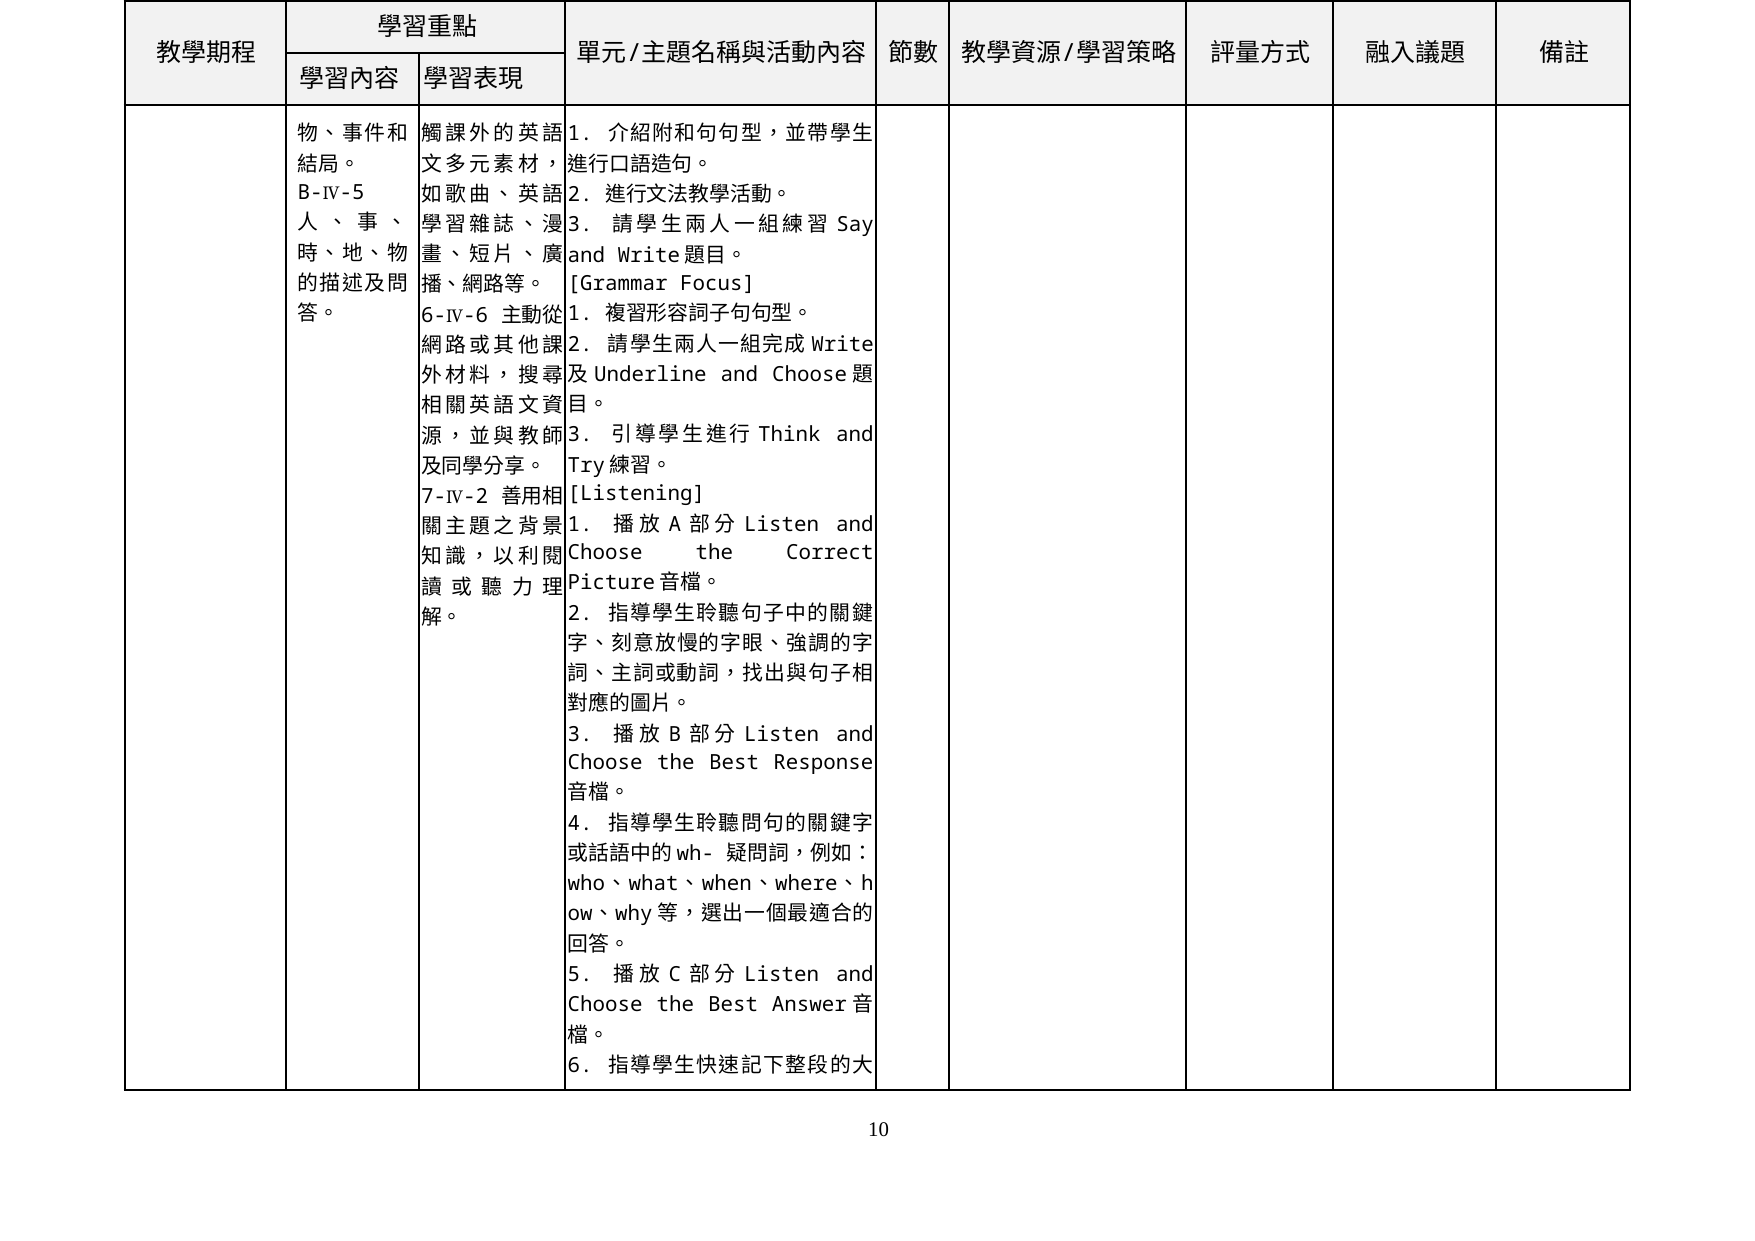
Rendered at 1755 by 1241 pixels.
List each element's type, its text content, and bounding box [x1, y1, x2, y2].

table_cell 觸課外的英語文多元素材，如歌曲、英語學習雜誌、漫畫、短片、廣播、網路等。 6-Ⅳ-6 主動從網路或其他課外材料，搜尋相關英語文資源，並與教師及同學分享。 7-Ⅳ-2 善用相關主題之背景知識，以利閱讀或聽力理解。 [420, 106, 564, 1089]
table_cell [1187, 106, 1332, 1089]
table_header 單元/主題名稱與活動內容 [566, 2, 875, 104]
table_header 評量方式 [1187, 2, 1332, 104]
table_header 備註 [1497, 2, 1629, 104]
table_cell [950, 106, 1185, 1089]
table_header 節數 [877, 2, 948, 104]
table_cell [1334, 106, 1495, 1089]
table_cell 學習內容 [287, 54, 418, 104]
table_cell [1497, 106, 1629, 1089]
table_header 教學資源/學習策略 [950, 2, 1185, 104]
table_cell 物、事件和結局。 B-Ⅳ-5 人、事、時、地、物的描述及問答。 [287, 106, 418, 1089]
table_header 融入議題 [1334, 2, 1495, 104]
table_cell 1. 介紹附和句句型，並帶學生進行口語造句。 2. 進行文法教學活動。 3. 請學生兩人一組練習Say and Write題目。 [Grammar Focus] 1. 複習形容詞子句句型。 2. 請學生兩人一組完成Write及Underline and Choose題目。 3. 引導學生進行Think and Try練習。 [Listening] 1. 播放A部分Listen and Choose the Correct Picture音檔。 2. 指導學生聆聽句子中的關鍵字、刻意放慢的字眼、強調的字詞、主詞或動詞，找出與句子相對應的圖片。 3. 播放B部分Listen and Choose the Best Response音檔。 4. 指導學生聆聽問句的關鍵字或話語中的wh- 疑問詞，例如：who、what、when、where、how、why等，選出一個最適合的回答。 5. 播放C部分Listen and Choose the Best Answer音檔。 6. 指導學生快速記下整段的大 [566, 106, 875, 1089]
table_header 教學期程 [126, 2, 285, 104]
table_cell [126, 106, 285, 1089]
table_cell [877, 106, 948, 1089]
table_cell 學習表現 [420, 54, 564, 104]
table_header 學習重點 [287, 2, 564, 52]
